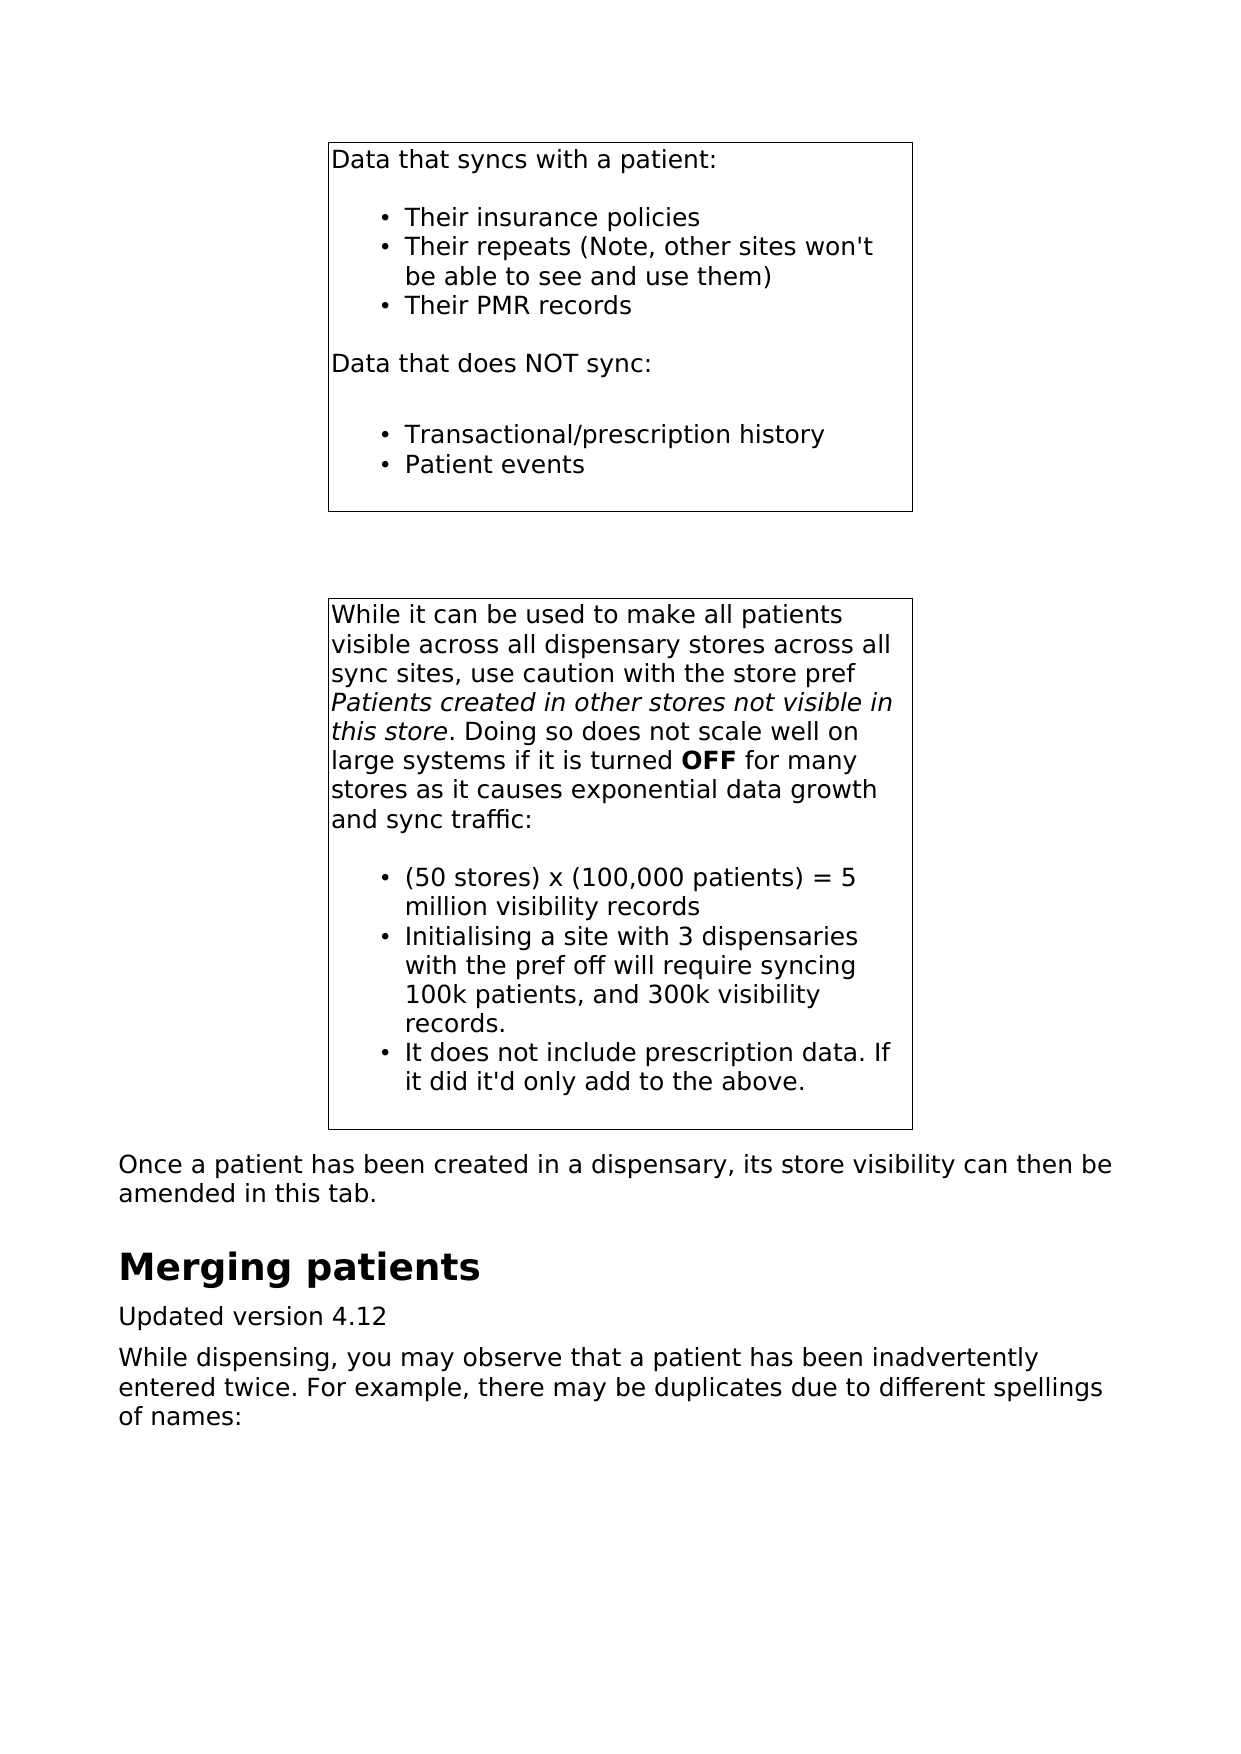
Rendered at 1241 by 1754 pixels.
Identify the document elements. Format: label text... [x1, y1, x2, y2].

table_header Data that syncs with a patient: Their insurance policies Their repeats (Note, other sites won't be able to see and use them) Their PMR records Data that does NOT sync: Transactional/prescription history Patient events [329, 143, 912, 511]
text Updated version 4.12 [118, 1302, 1122, 1331]
subtitle Merging patients [118, 1246, 1122, 1289]
text While dispensing, you may observe that a patient has been inadvertently entered twice. For example, there may be duplicates due to different spellings of names: [118, 1344, 1122, 1431]
table_header While it can be used to make all patients visible across all dispensary stores across all sync sites, use caution with the store pref Patients created in other stores not visible in this store. Doing so does not scale well on large systems if it is turned OFF for many stores as it causes exponential data growth and sync traffic: (50 stores) x (100,000 patients) = 5 million visibility records Initialising a site with 3 dispensaries with the pref off will require syncing 100k patients, and 300k visibility records. It does not include prescription data. If it did it'd only add to the above. [329, 599, 912, 1129]
text Once a patient has been created in a dispensary, its store visibility can then be amended in this tab. [118, 1070, 1122, 1208]
